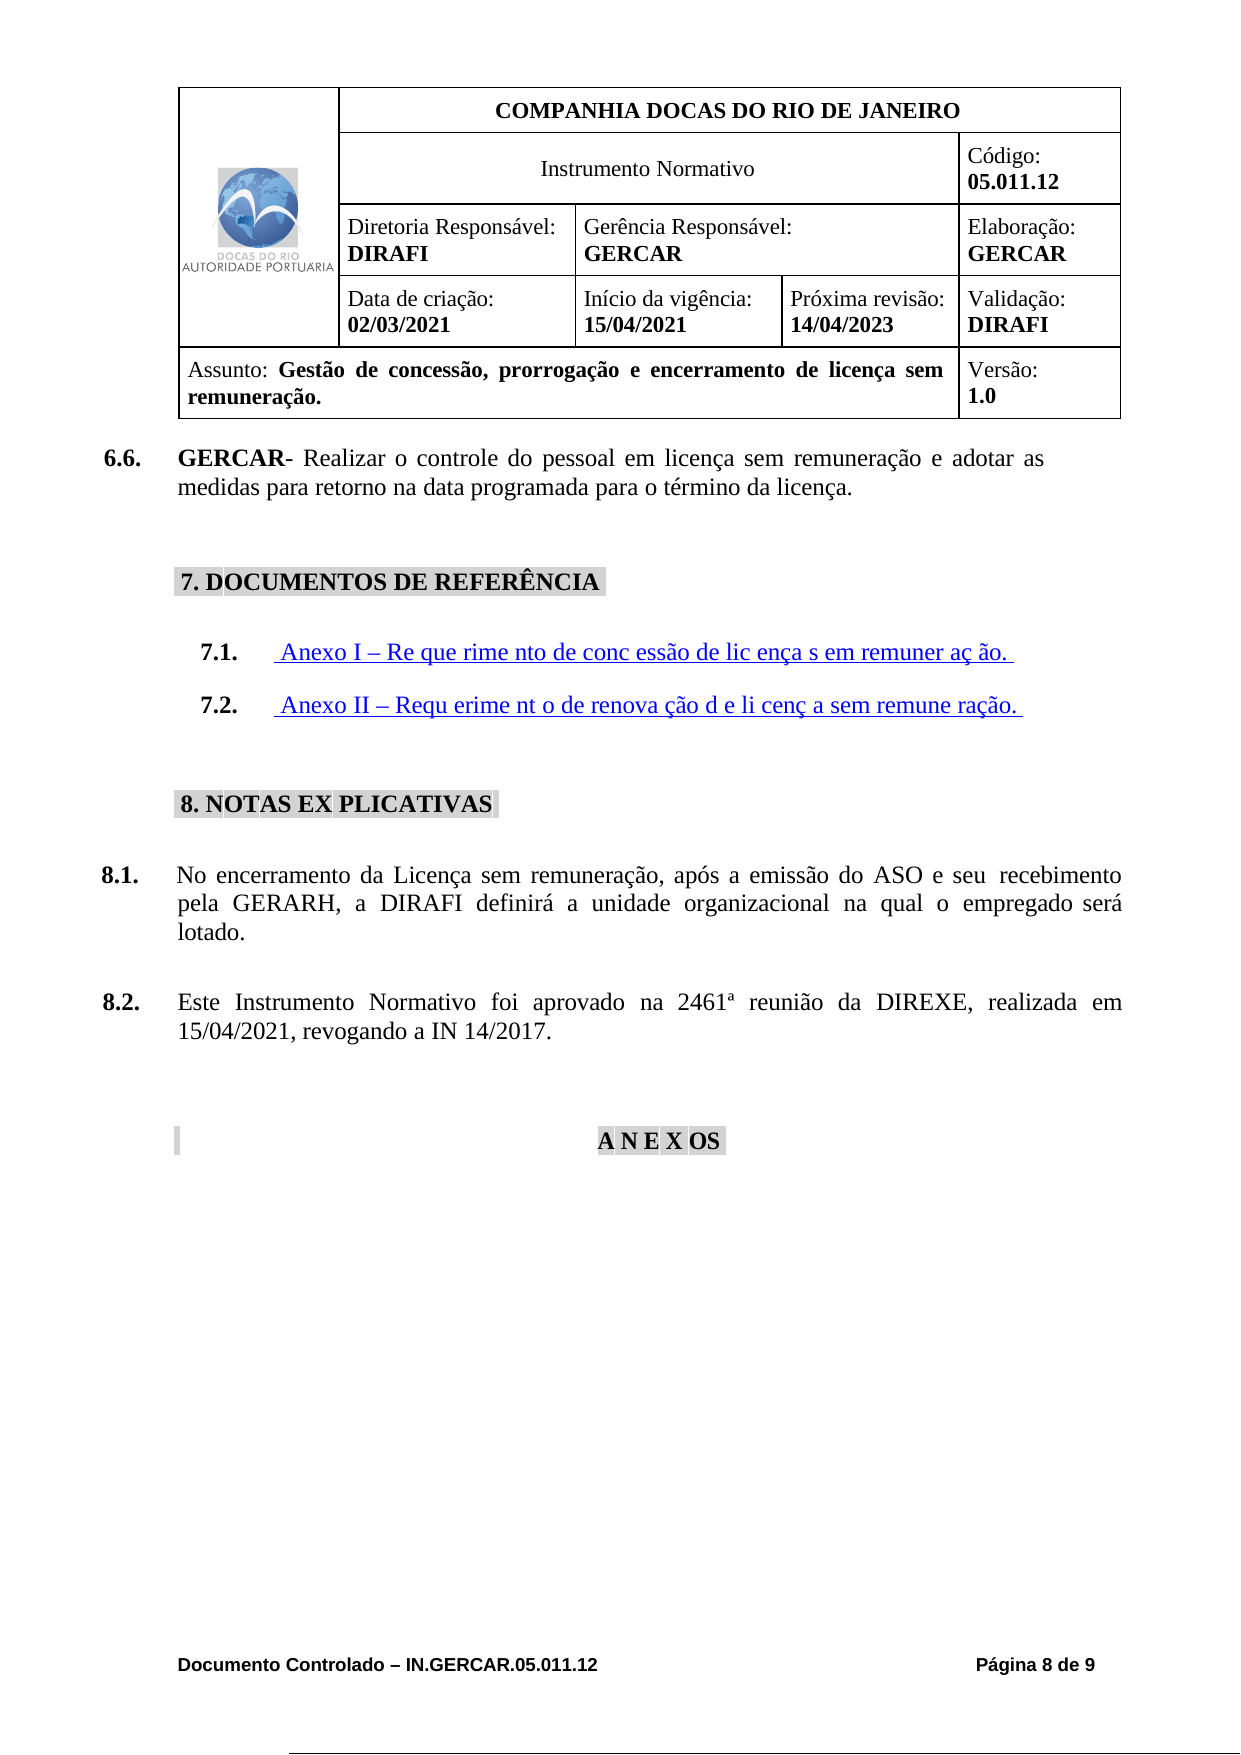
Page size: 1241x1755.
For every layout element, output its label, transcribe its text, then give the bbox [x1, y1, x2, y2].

subtitle 8. NOTAS EX PLICATIVAS [174, 789, 1138, 818]
list No encerramento da Licença sem remuneração, após a emissão do ASO e seu recebimento pela GERARH, a DIRAFI definirá a unidade organizacional na qual o empregado será lotado. [153, 860, 1123, 946]
table_cell Assunto: Gestão de concessão, prorrogação e encerramento de licença sem remuneração. [180, 348, 958, 417]
table_cell Próxima revisão: 14/04/2023 [783, 276, 958, 346]
subtitle A N E X OS [174, 1126, 1138, 1155]
table_cell Início da vigência: 15/04/2021 [576, 276, 781, 346]
table_cell Elaboração: GERCAR [960, 205, 1120, 275]
table_cell Validação: DIRAFI [960, 276, 1120, 346]
table_cell Data de criação: 02/03/2021 [340, 276, 575, 346]
list Este Instrumento Normativo foi aprovado na 2461ª reunião da DIREXE, realizada em 15/04/2021, revogando a IN 14/2017. [154, 987, 1122, 1045]
table_cell Diretoria Responsável: DIRAFI [340, 205, 575, 275]
table_cell Versão: 1.0 [960, 348, 1120, 417]
list Anexo II – Requ erime nt o de renova ção d e li cenç a sem remune ração. [200, 691, 1138, 719]
table_cell Código: 05.011.12 [960, 133, 1120, 203]
list GERCAR- Realizar o controle do pessoal em licença sem remuneração e adotar as medidas para retorno na data programada para o término da licença. [154, 443, 1122, 500]
subtitle 7. DOCUMENTOS DE REFERÊNCIA [174, 567, 1138, 596]
list Anexo I – Re que rime nto de conc essão de lic ença s em remuner aç ão. [200, 637, 1138, 666]
table_header COMPANHIA DOCAS DO RIO DE JANEIRO [340, 88, 1120, 132]
table_cell Gerência Responsável: GERCAR [576, 205, 958, 275]
table_header [180, 88, 338, 346]
table_cell Instrumento Normativo [340, 133, 958, 203]
